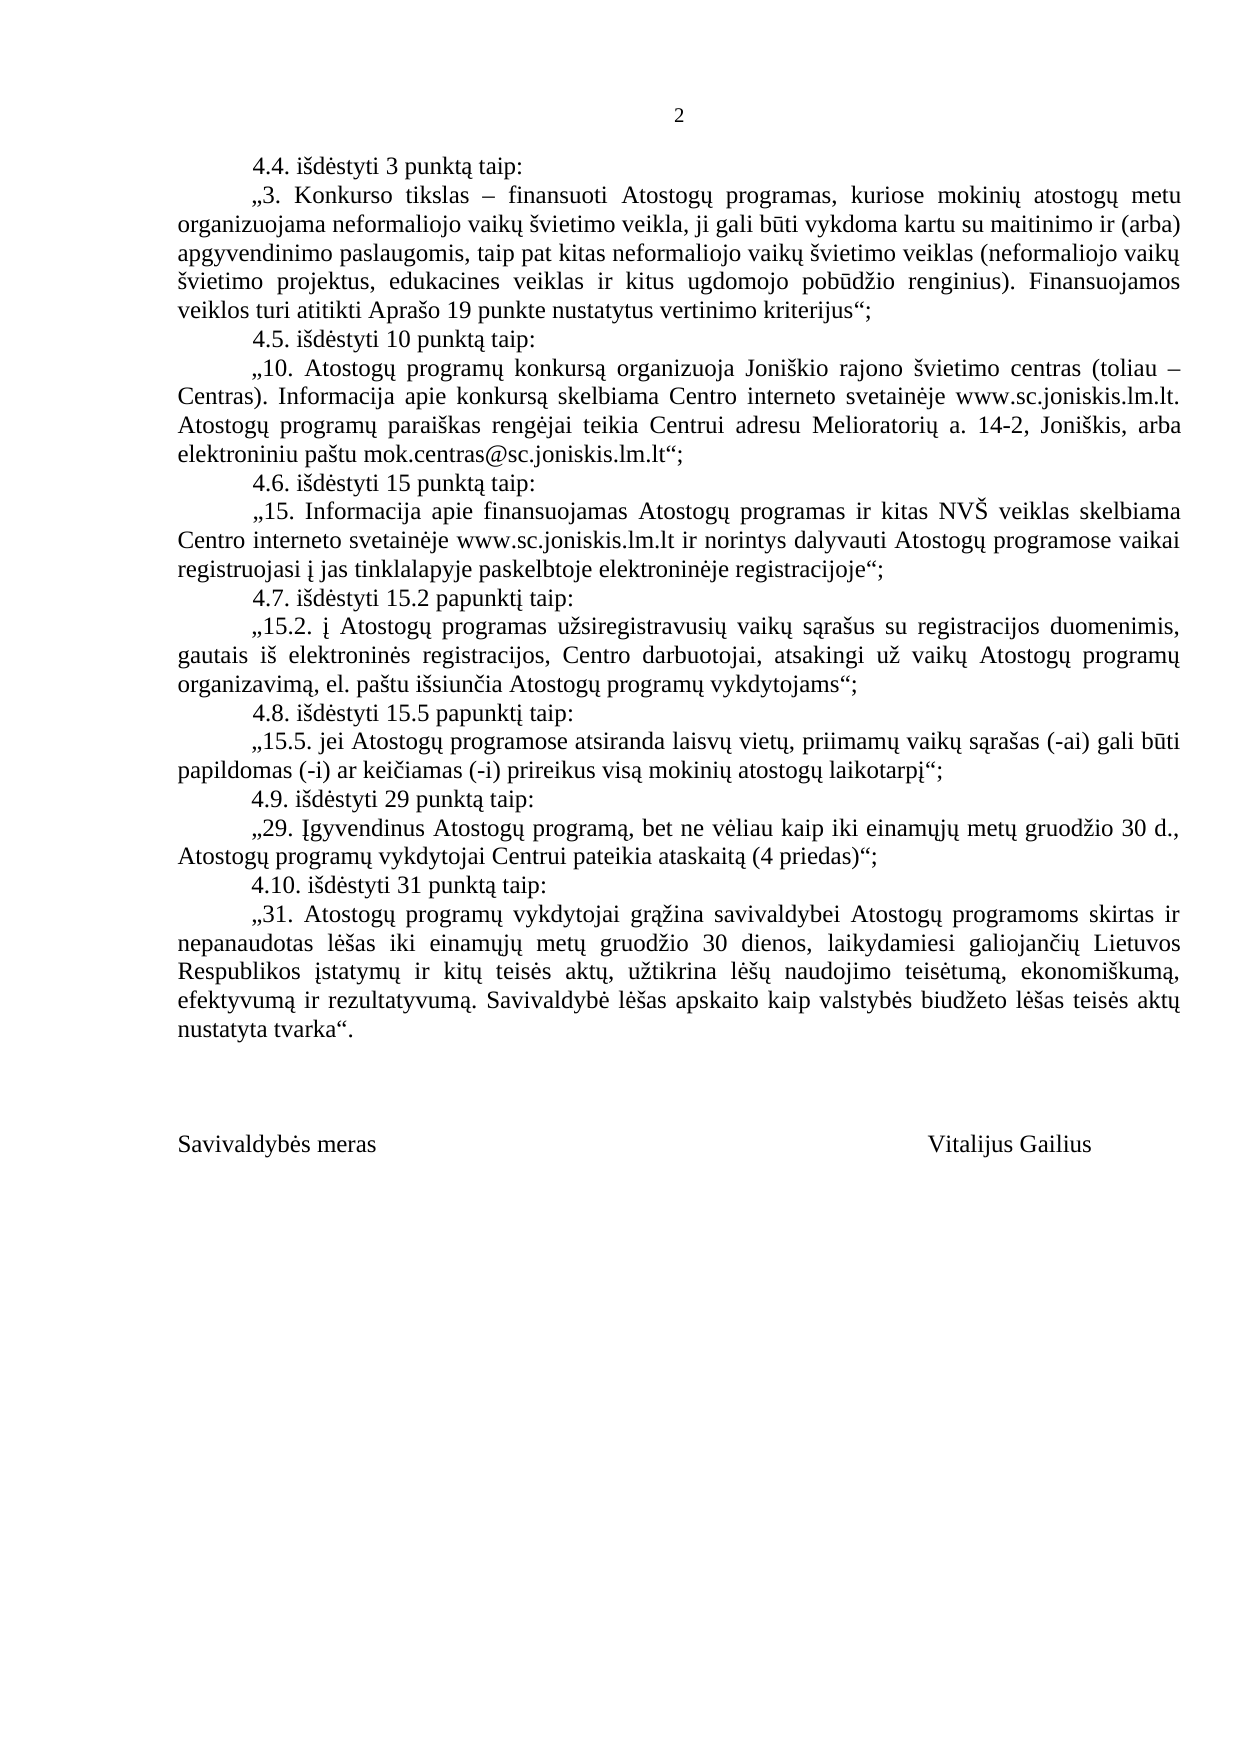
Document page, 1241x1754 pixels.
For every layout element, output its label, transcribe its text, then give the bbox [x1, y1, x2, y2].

text „29. Įgyvendinus Atostogų programą, bet ne vėliau kaip iki einamųjų metų gruodžio 30 d., Atostogų programų vykdytojai Centrui pateikia ataskaitą (4 priedas)“; [177, 813, 1181, 870]
text „3. Konkurso tikslas – finansuoti Atostogų programas, kuriose mokinių atostogų metu organizuojama neformaliojo vaikų švietimo veikla, ji gali būti vykdoma kartu su maitinimo ir (arba) apgyvendinimo paslaugomis, taip pat kitas neformaliojo vaikų švietimo veiklas (neformaliojo vaikų švietimo projektus, edukacines veiklas ir kitus ugdomojo pobūdžio renginius). Finansuojamos veiklos turi atitikti Aprašo 19 punkte nustatytus vertinimo kriterijus“; [177, 180, 1181, 324]
text „15.5. jei Atostogų programose atsiranda laisvų vietų, priimamų vaikų sąrašas (-ai) gali būti papildomas (-i) ar keičiamas (-i) prireikus visą mokinių atostogų laikotarpį“; [177, 726, 1181, 784]
text 4.9. išdėstyti 29 punktą taip: [177, 784, 1181, 813]
text 4.7. išdėstyti 15.2 papunktį taip: [177, 583, 1181, 611]
text Savivaldybės meras Vitalijus Gailius [177, 1129, 1181, 1158]
text 4.5. išdėstyti 10 punktą taip: [177, 324, 1181, 353]
text 4.4. išdėstyti 3 punktą taip: [252, 151, 1181, 180]
text „15.2. į Atostogų programas užsiregistravusių vaikų sąrašus su registracijos duomenimis, gautais iš elektroninės registracijos, Centro darbuotojai, atsakingi už vaikų Atostogų programų organizavimą, el. paštu išsiunčia Atostogų programų vykdytojams“; [177, 611, 1181, 698]
text 4.10. išdėstyti 31 punktą taip: [177, 870, 1181, 899]
text 4.6. išdėstyti 15 punktą taip: [252, 468, 1181, 496]
text 4.8. išdėstyti 15.5 papunktį taip: [252, 698, 1181, 726]
text „10. Atostogų programų konkursą organizuoja Joniškio rajono švietimo centras (toliau – Centras). Informacija apie konkursą skelbiama Centro interneto svetainėje www.sc.joniskis.lm.lt. Atostogų programų paraiškas rengėjai teikia Centrui adresu Melioratorių a. 14-2, Joniškis, arba elektroniniu paštu mok.centras@sc.joniskis.lm.lt“; [177, 353, 1181, 468]
text „31. Atostogų programų vykdytojai grąžina savivaldybei Atostogų programoms skirtas ir nepanaudotas lėšas iki einamųjų metų gruodžio 30 dienos, laikydamiesi galiojančių Lietuvos Respublikos įstatymų ir kitų teisės aktų, užtikrina lėšų naudojimo teisėtumą, ekonomiškumą, efektyvumą ir rezultatyvumą. Savivaldybė lėšas apskaito kaip valstybės biudžeto lėšas teisės aktų nustatyta tvarka“. [177, 899, 1181, 1043]
text „15. Informacija apie finansuojamas Atostogų programas ir kitas NVŠ veiklas skelbiama Centro interneto svetainėje www.sc.joniskis.lm.lt ir norintys dalyvauti Atostogų programose vaikai registruojasi į jas tinklalapyje paskelbtoje elektroninėje registracijoje“; [177, 496, 1181, 583]
